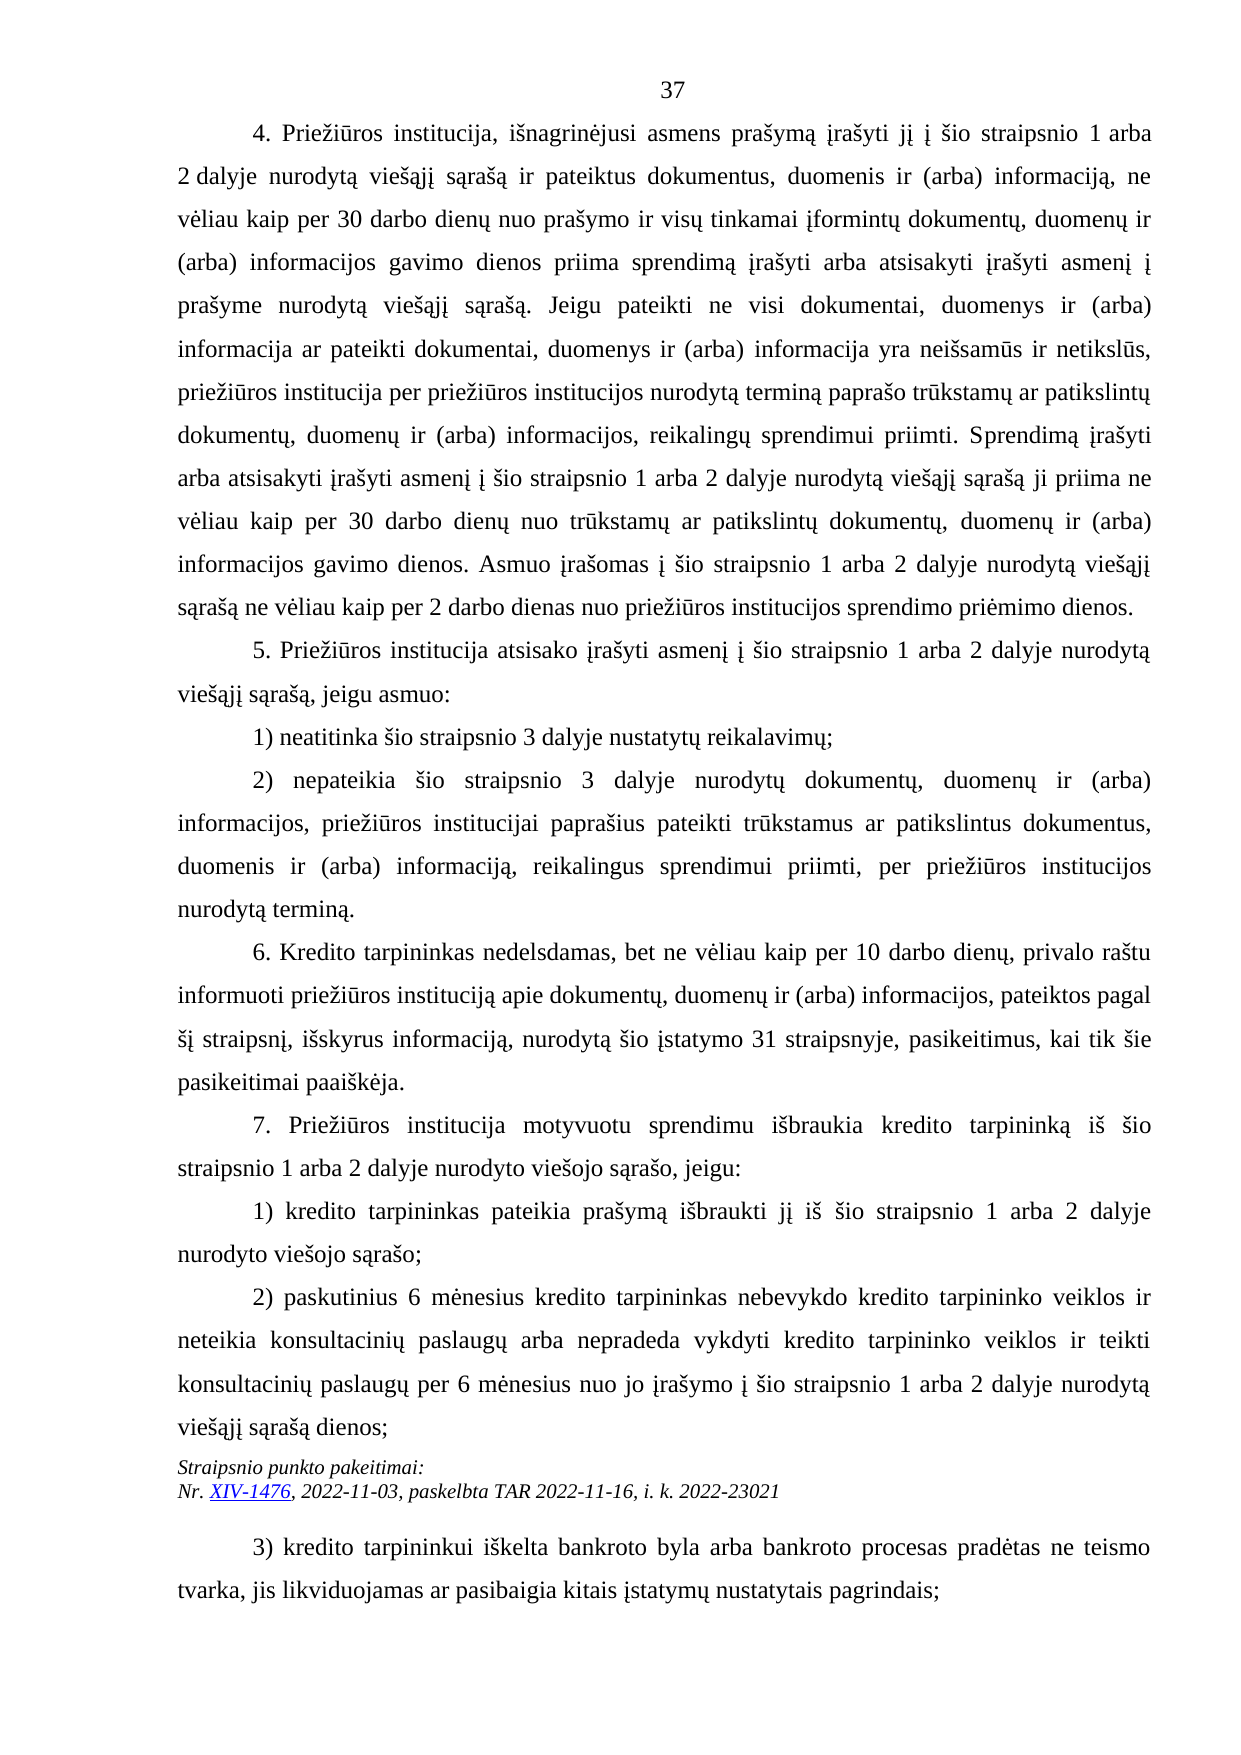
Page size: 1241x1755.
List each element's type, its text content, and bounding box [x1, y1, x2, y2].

text 1) kredito tarpininkas pateikia prašymą išbraukti jį iš šio straipsnio 1 arba 2 dalyje nurodyto viešojo sąrašo; [177, 1196, 1152, 1268]
text 2) nepateikia šio straipsnio 3 dalyje nurodytų dokumentų, duomenų ir (arba) informacijos, priežiūros institucijai paprašius pateikti trūkstamus ar patikslintus dokumentus, duomenis ir (arba) informaciją, reikalingus sprendimui priimti, per priežiūros institucijos nurodytą terminą. [177, 765, 1152, 923]
text 2) paskutinius 6 mėnesius kredito tarpininkas nebevykdo kredito tarpininko veiklos ir neteikia konsultacinių paslaugų arba nepradeda vykdyti kredito tarpininko veiklos ir teikti konsultacinių paslaugų per 6 mėnesius nuo jo įrašymo į šio straipsnio 1 arba 2 dalyje nurodytą viešąjį sąrašą dienos; [177, 1282, 1152, 1441]
text 6. Kredito tarpininkas nedelsdamas, bet ne vėliau kaip per 10 darbo dienų, privalo raštu informuoti priežiūros instituciją apie dokumentų, duomenų ir (arba) informacijos, pateiktos pagal šį straipsnį, išskyrus informaciją, nurodytą šio įstatymo 31 straipsnyje, pasikeitimus, kai tik šie pasikeitimai paaiškėja. [177, 937, 1152, 1096]
text 4. Priežiūros institucija, išnagrinėjusi asmens prašymą įrašyti jį į šio straipsnio 1 arba 2 dalyje nurodytą viešąjį sąrašą ir pateiktus dokumentus, duomenis ir (arba) informaciją, ne vėliau kaip per 30 darbo dienų nuo prašymo ir visų tinkamai įformintų dokumentų, duomenų ir (arba) informacijos gavimo dienos priima sprendimą įrašyti arba atsisakyti įrašyti asmenį į prašyme nurodytą viešąjį sąrašą. Jeigu pateikti ne visi dokumentai, duomenys ir (arba) informacija ar pateikti dokumentai, duomenys ir (arba) informacija yra neišsamūs ir netikslūs, priežiūros institucija per priežiūros institucijos nurodytą terminą paprašo trūkstamų ar patikslintų dokumentų, duomenų ir (arba) informacijos, reikalingų sprendimui priimti. Sprendimą įrašyti arba atsisakyti įrašyti asmenį į šio straipsnio 1 arba 2 dalyje nurodytą viešąjį sąrašą ji priima ne vėliau kaip per 30 darbo dienų nuo trūkstamų ar patikslintų dokumentų, duomenų ir (arba) informacijos gavimo dienos. Asmuo įrašomas į šio straipsnio 1 arba 2 dalyje nurodytą viešąjį sąrašą ne vėliau kaip per 2 darbo dienas nuo priežiūros institucijos sprendimo priėmimo dienos. [177, 118, 1152, 621]
text 3) kredito tarpininkui iškelta bankroto byla arba bankroto procesas pradėtas ne teismo tvarka, jis likviduojamas ar pasibaigia kitais įstatymų nustatytais pagrindais; [177, 1532, 1152, 1604]
text 1) neatitinka šio straipsnio 3 dalyje nustatytų reikalavimų; [177, 722, 1152, 751]
text 7. Priežiūros institucija motyvuotu sprendimu išbraukia kredito tarpininką iš šio straipsnio 1 arba 2 dalyje nurodyto viešojo sąrašo, jeigu: [177, 1110, 1152, 1182]
text Straipsnio punkto pakeitimai: [177, 1455, 1152, 1479]
text 5. Priežiūros institucija atsisako įrašyti asmenį į šio straipsnio 1 arba 2 dalyje nurodytą viešąjį sąrašą, jeigu asmuo: [177, 636, 1152, 707]
text Nr. XIV-1476, 2022-11-03, paskelbta TAR 2022-11-16, i. k. 2022-23021 [177, 1479, 1152, 1503]
